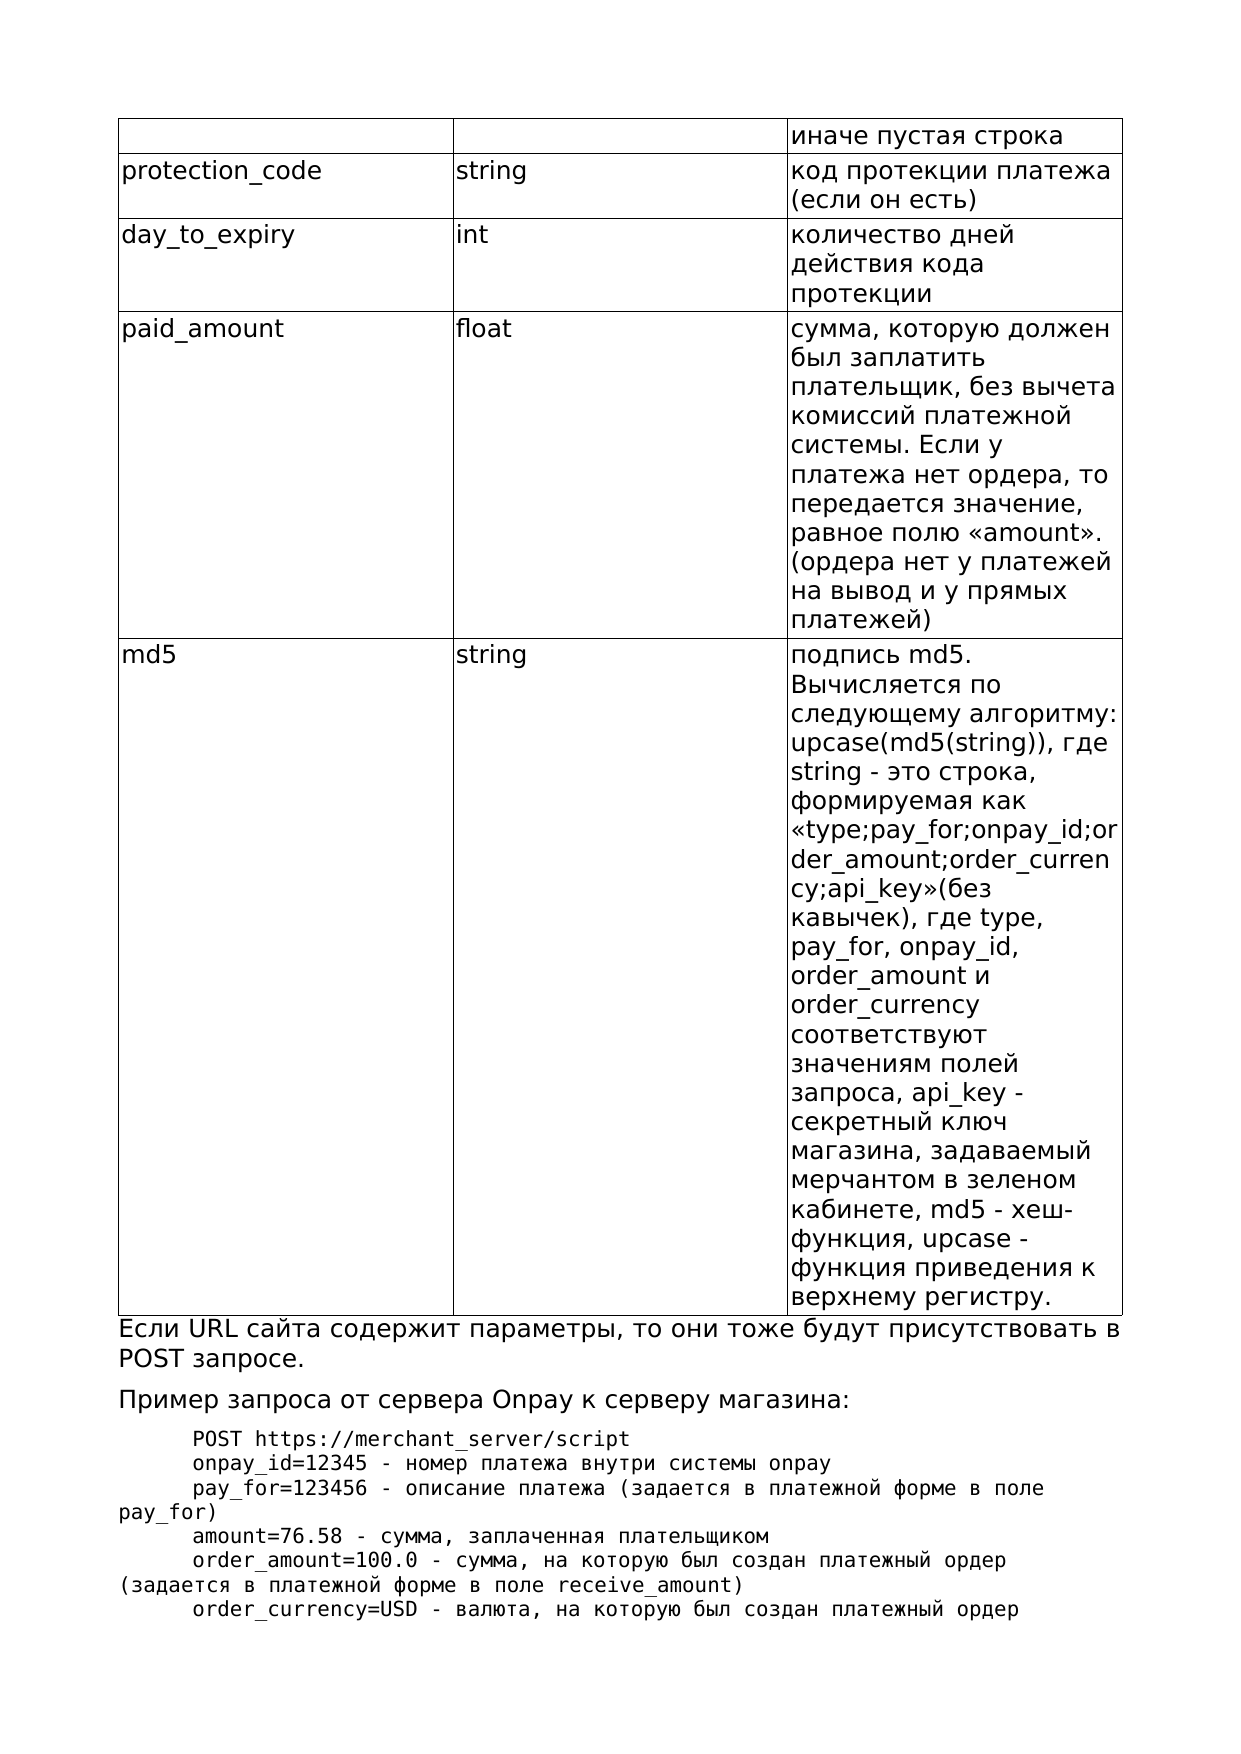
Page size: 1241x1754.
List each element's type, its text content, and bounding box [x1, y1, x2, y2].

table_cell сумма, которую должен был заплатить плательщик, без вычета комиссий платежной системы. Если у платежа нет ордера, то передается значение, равное полю «amount».(ордера нет у платежей на вывод и у прямых платежей) [788, 312, 1122, 638]
table_cell иначе пустая строка [788, 119, 1122, 153]
table_cell day_to_expiry [119, 219, 453, 311]
table_cell подпись md5. Вычисляется по следующему алгоритму: upcase(md5(string)), где string - это строка, формируемая как «type;pay_for;onpay_id;order_amount;order_currency;api_key»(без кавычек), где type, pay_for, onpay_id, order_amount и order_currency соответствуют значениям полей запроса, api_key - секретный ключ магазина, задаваемый мерчантом в зеленом кабинете, md5 - хеш-функция, upcase - функция приведения к верхнему регистру. [788, 639, 1122, 1314]
table_cell int [454, 219, 787, 311]
table_cell [454, 119, 787, 153]
table_cell [119, 119, 453, 153]
table_cell md5 [119, 639, 453, 1314]
table_cell protection_code [119, 154, 453, 217]
text POST https://merchant_server/script onpay_id=12345 - номер платежа внутри системы onpay pay_for=123456 - описание платежа (задается в платежной форме в поле pay_for) amount=76.58 - сумма, заплаченная плательщиком order_amount=100.0 - сумма, на которую был создан платежный ордер (задается в платежной форме в поле receive_amount) order_currency=USD - валюта, на которую был создан платежный ордер [118, 1427, 1122, 1621]
table_cell float [454, 312, 787, 638]
table_cell количество дней действия кода протекции [788, 219, 1122, 311]
text Пример запроса от сервера Onpay к серверу магазина: [118, 1385, 1122, 1414]
text Если URL сайта содержит параметры, то они тоже будут присутствовать в POST запросе. [118, 1316, 1122, 1373]
table_cell код протекции платежа (если он есть) [788, 154, 1122, 217]
table_cell paid_amount [119, 312, 453, 638]
table_cell string [454, 639, 787, 1314]
table_cell string [454, 154, 787, 217]
